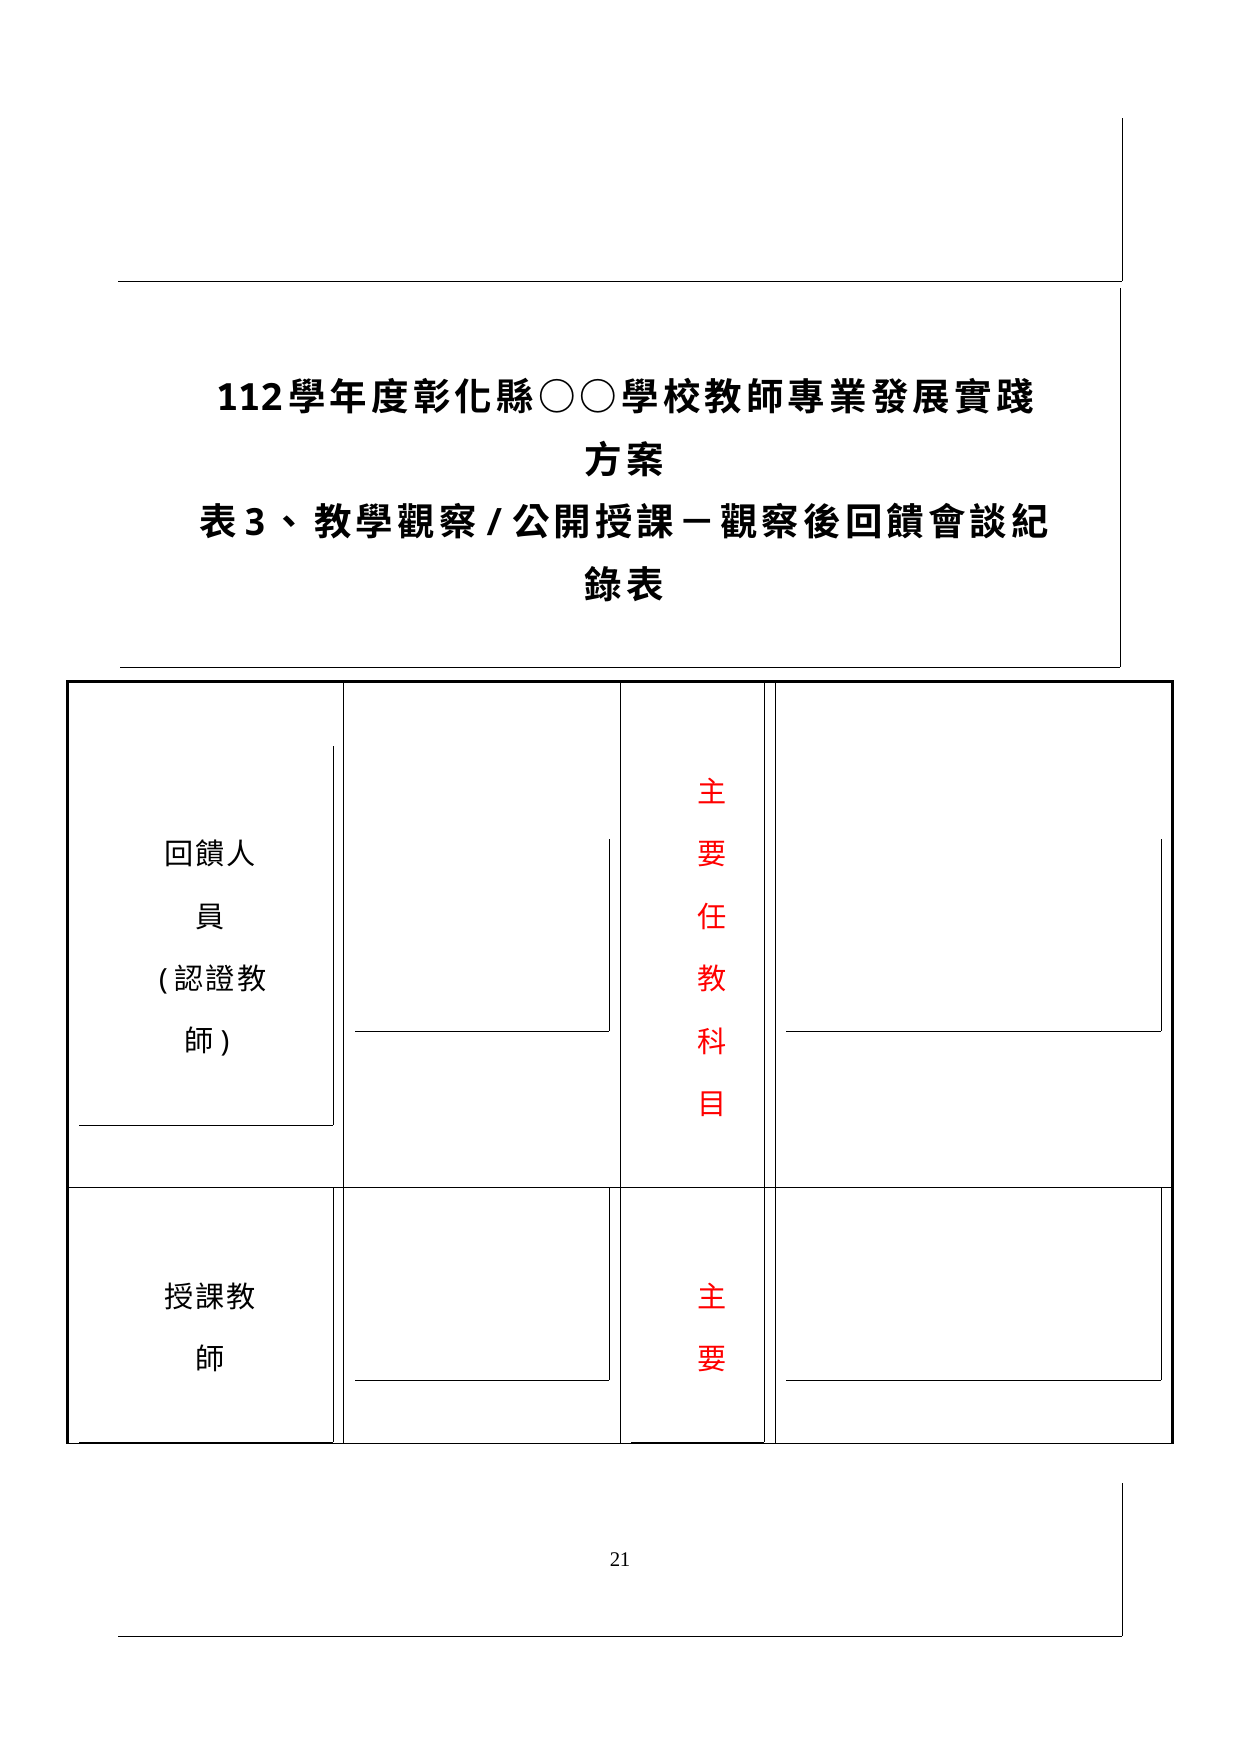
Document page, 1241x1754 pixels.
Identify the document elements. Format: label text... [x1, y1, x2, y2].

table_cell [765, 1188, 775, 1442]
table_cell 授課教師 [69, 1188, 333, 1442]
table_header 主要任教科目 [621, 683, 764, 1187]
table_cell 主要 [621, 1188, 764, 1442]
table_cell [776, 1188, 1171, 1442]
table_header [765, 683, 775, 1187]
text 表3、教學觀察/公開授課－觀察後回饋會談紀錄表 [120, 478, 1120, 667]
table_header [776, 683, 1171, 1187]
table_header [344, 683, 620, 1187]
table_header 回饋人員 (認證教師) [69, 683, 343, 1187]
text 112學年度彰化縣○○學校教師專業發展實踐方案 [120, 288, 1120, 478]
table_cell [334, 1188, 343, 1442]
table_cell [344, 1188, 620, 1442]
